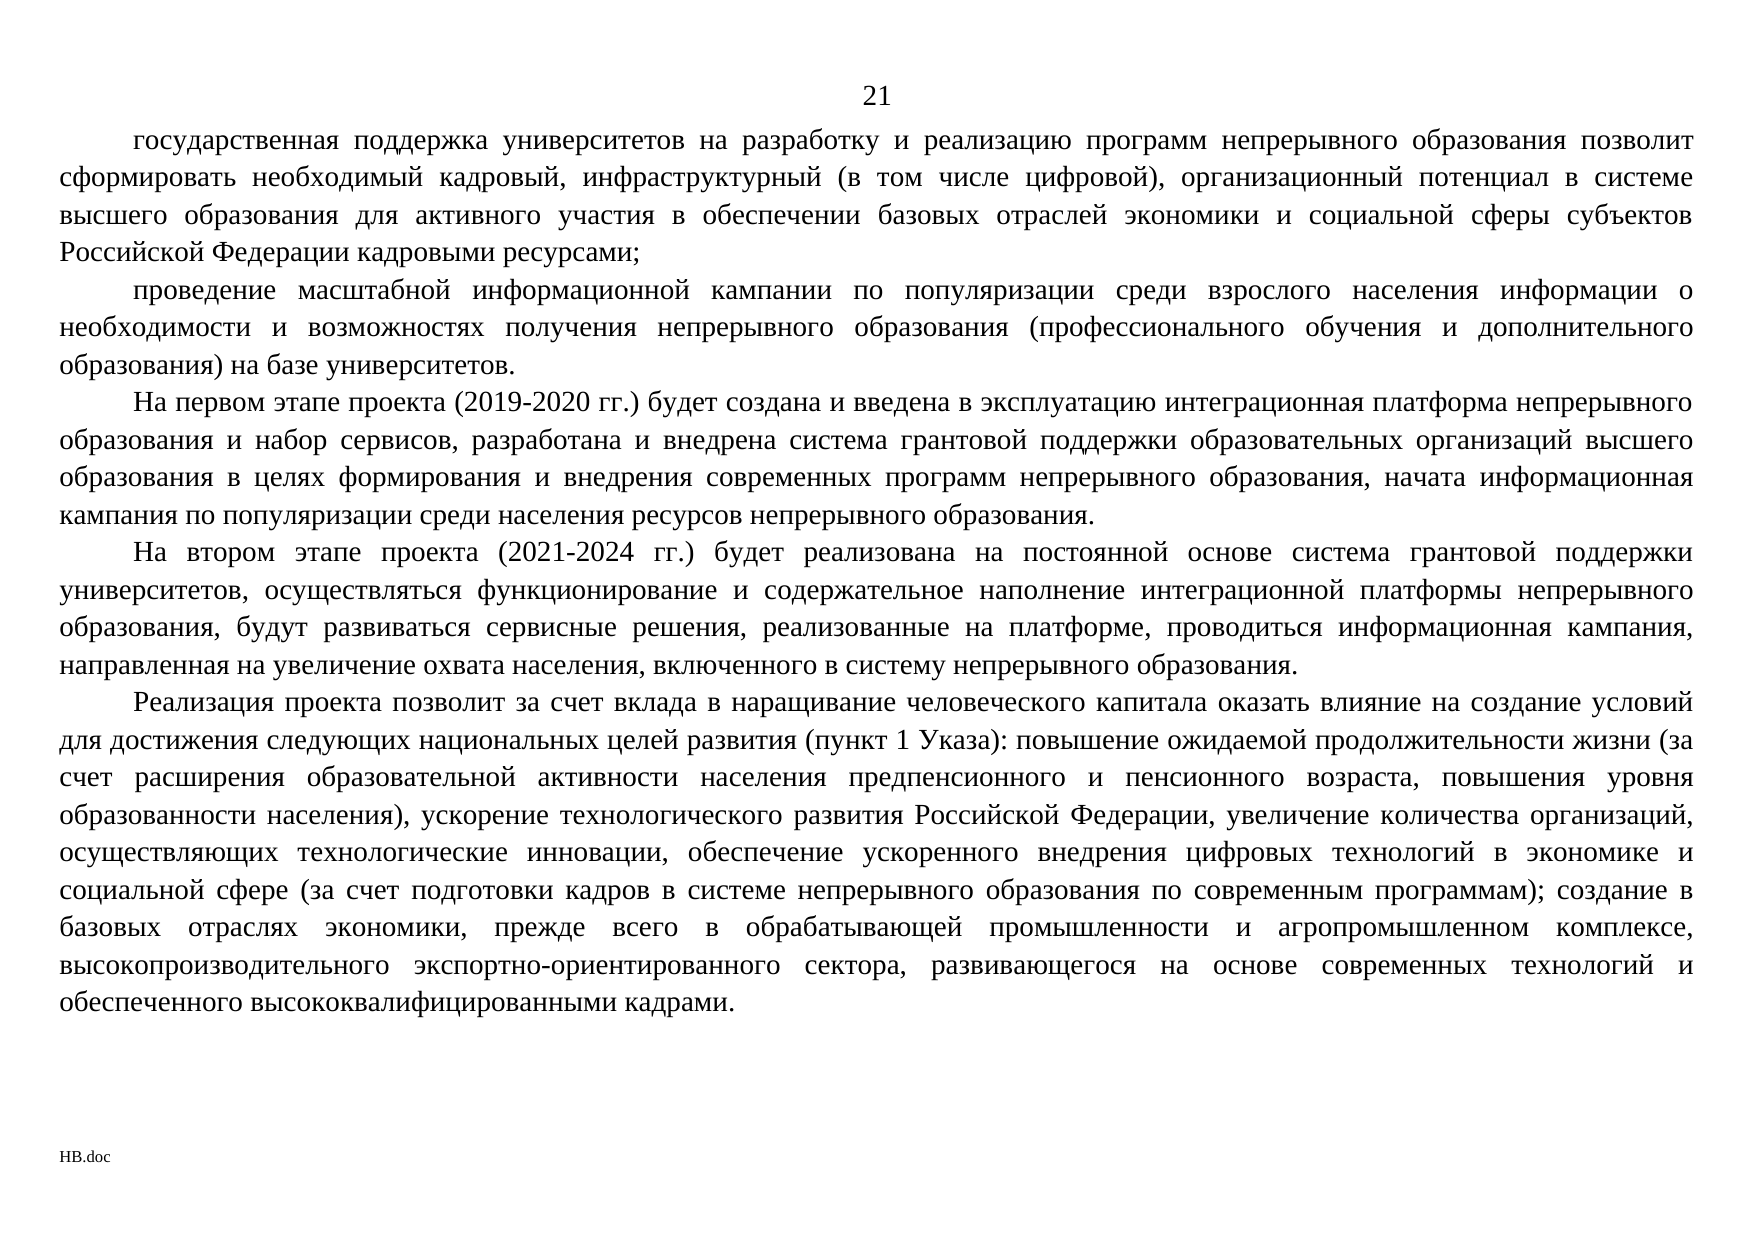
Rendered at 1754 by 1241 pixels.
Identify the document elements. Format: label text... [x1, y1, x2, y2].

text Реализация проекта позволит за счет вклада в наращивание человеческого капитала оказать влияние на создание условий для достижения следующих национальных целей развития (пункт 1 Указа): повышение ожидаемой продолжительности жизни (за счет расширения образовательной активности населения предпенсионного и пенсионного возраста, повышения уровня образованности населения), ускорение технологического развития Российской Федерации, увеличение количества организаций, осуществляющих технологические инновации, обеспечение ускоренного внедрения цифровых технологий в экономике и социальной сфере (за счет подготовки кадров в системе непрерывного образования по современным программам); создание в базовых отраслях экономики, прежде всего в обрабатывающей промышленности и агропромышленном комплексе, высокопроизводительного экспортно-ориентированного сектора, развивающегося на основе современных технологий и обеспеченного высококвалифицированными кадрами. [59, 681, 1695, 1018]
text проведение масштабной информационной кампании по популяризации среди взрослого населения информации о необходимости и возможностях получения непрерывного образования (профессионального обучения и дополнительного образования) на базе университетов. [59, 268, 1695, 381]
text На первом этапе проекта (2019-2020 гг.) будет создана и введена в эксплуатацию интеграционная платформа непрерывного образования и набор сервисов, разработана и внедрена система грантовой поддержки образовательных организаций высшего образования в целях формирования и внедрения современных программ непрерывного образования, начата информационная кампания по популяризации среди населения ресурсов непрерывного образования. [59, 381, 1695, 531]
text На втором этапе проекта (2021-2024 гг.) будет реализована на постоянной основе система грантовой поддержки университетов, осуществляться функционирование и содержательное наполнение интеграционной платформы непрерывного образования, будут развиваться сервисные решения, реализованные на платформе, проводиться информационная кампания, направленная на увеличение охвата населения, включенного в систему непрерывного образования. [59, 531, 1695, 681]
text государственная поддержка университетов на разработку и реализацию программ непрерывного образования позволит сформировать необходимый кадровый, инфраструктурный (в том числе цифровой), организационный потенциал в системе высшего образования для активного участия в обеспечении базовых отраслей экономики и социальной сферы субъектов Российской Федерации кадровыми ресурсами; [59, 118, 1695, 268]
